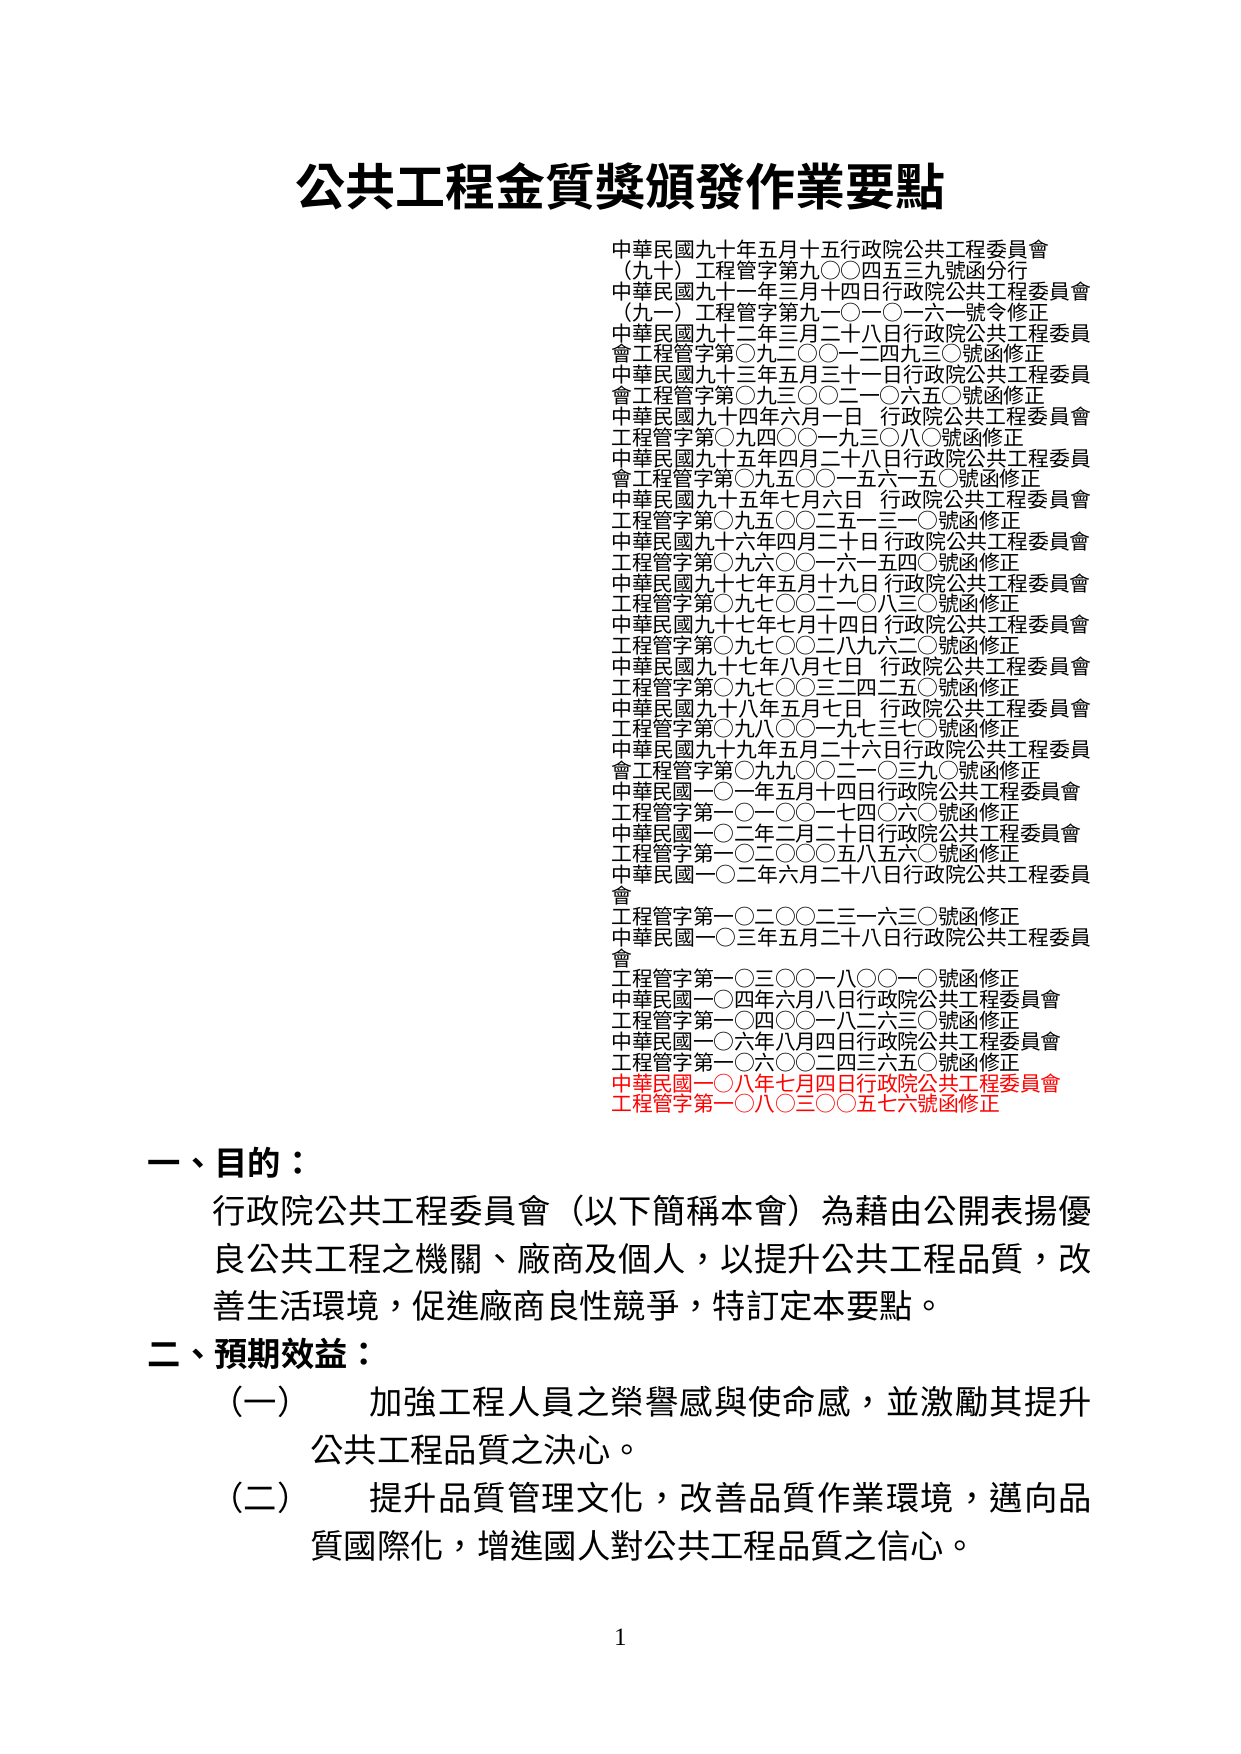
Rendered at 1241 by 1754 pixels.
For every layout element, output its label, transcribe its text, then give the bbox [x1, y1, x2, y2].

text 中華民國一○一年五月十四日行政院公共工程委員會 [611, 783, 1092, 803]
list 加強工程人員之榮譽感與使命感，並激勵其提升公共工程品質之決心。 [210, 1376, 1092, 1472]
text 工程管字第一○四○○一八二六三○號函修正 [611, 1012, 1092, 1033]
text 工程管字第一○二○○○五八五六○號函修正 [611, 845, 1092, 866]
text 中華民國九十五年七月六日 行政院公共工程委員會工程管字第○九五○○二五一三一○號函修正 [611, 491, 1092, 533]
text 一、目的： [148, 1137, 1092, 1185]
text 中華民國九十六年四月二十日 行政院公共工程委員會工程管字第○九六○○一六一五四○號函修正 [611, 533, 1092, 574]
text 中華民國一○六年八月四日行政院公共工程委員會 [611, 1033, 1092, 1053]
list 提升品質管理文化，改善品質作業環境，邁向品質國際化，增進國人對公共工程品質之信心。 [210, 1472, 1092, 1568]
text 中華民國九十七年七月十四日 行政院公共工程委員會工程管字第○九七○○二八九六二○號函修正 [611, 616, 1092, 658]
text 行政院公共工程委員會（以下簡稱本會）為藉由公開表揚優良公共工程之機關、廠商及個人，以提升公共工程品質，改善生活環境，促進廠商良性競爭，特訂定本要點。 [213, 1185, 1092, 1328]
subtitle 二、預期效益： [148, 1328, 1092, 1376]
text 中華民國九十七年八月七日 行政院公共工程委員會工程管字第○九七○○三二四二五○號函修正 [611, 658, 1092, 699]
text 工程管字第一○三○○一八○○一○號函修正 [611, 970, 1092, 991]
text 中華民國一○八年七月四日行政院公共工程委員會 [611, 1074, 1092, 1095]
text 中華民國一○四年六月八日行政院公共工程委員會 [611, 991, 1092, 1012]
text 中華民國九十三年五月三十一日行政院公共工程委員會工程管字第○九三○○二一○六五○號函修正 [611, 366, 1092, 408]
text 中華民國九十二年三月二十八日行政院公共工程委員會工程管字第○九二○○一二四九三○號函修正 [611, 324, 1092, 366]
text 中華民國九十五年四月二十八日行政院公共工程委員會工程管字第○九五○○一五六一五○號函修正 [611, 449, 1092, 491]
text 工程管字第一○二○○二三一六三○號函修正 [611, 908, 1092, 928]
text 中華民國一○二年六月二十八日行政院公共工程委員會 [611, 866, 1092, 908]
text 中華民國九十一年三月十四日行政院公共工程委員會（九一）工程管字第九一○一○一六一號令修正 [611, 283, 1092, 324]
text 中華民國九十四年六月一日 行政院公共工程委員會工程管字第○九四○○一九三○八○號函修正 [611, 408, 1092, 449]
text 工程管字第一○六○○二四三六五○號函修正 [611, 1053, 1092, 1074]
text 中華民國九十八年五月七日 行政院公共工程委員會工程管字第○九八○○一九七三七○號函修正 [611, 699, 1092, 741]
text 工程管字第一○八○三○○五七六號函修正 [611, 1095, 1092, 1116]
text 工程管字第一○一○○一七四○六○號函修正 [611, 803, 1092, 824]
text 中華民國九十七年五月十九日 行政院公共工程委員會工程管字第○九七○○二一○八三○號函修正 [611, 574, 1092, 616]
text 中華民國一○二年二月二十日行政院公共工程委員會 [611, 824, 1092, 845]
text 中華民國九十九年五月二十六日行政院公共工程委員會工程管字第○九九○○二一○三九○號函修正 [611, 741, 1092, 783]
text 中華民國九十年五月十五行政院公共工程委員會 （九十）工程管字第九○○四五三九號函分行 [611, 241, 1092, 283]
text 公共工程金質獎頒發作業要點 [148, 148, 1092, 220]
text 中華民國一○三年五月二十八日行政院公共工程委員會 [611, 928, 1092, 970]
